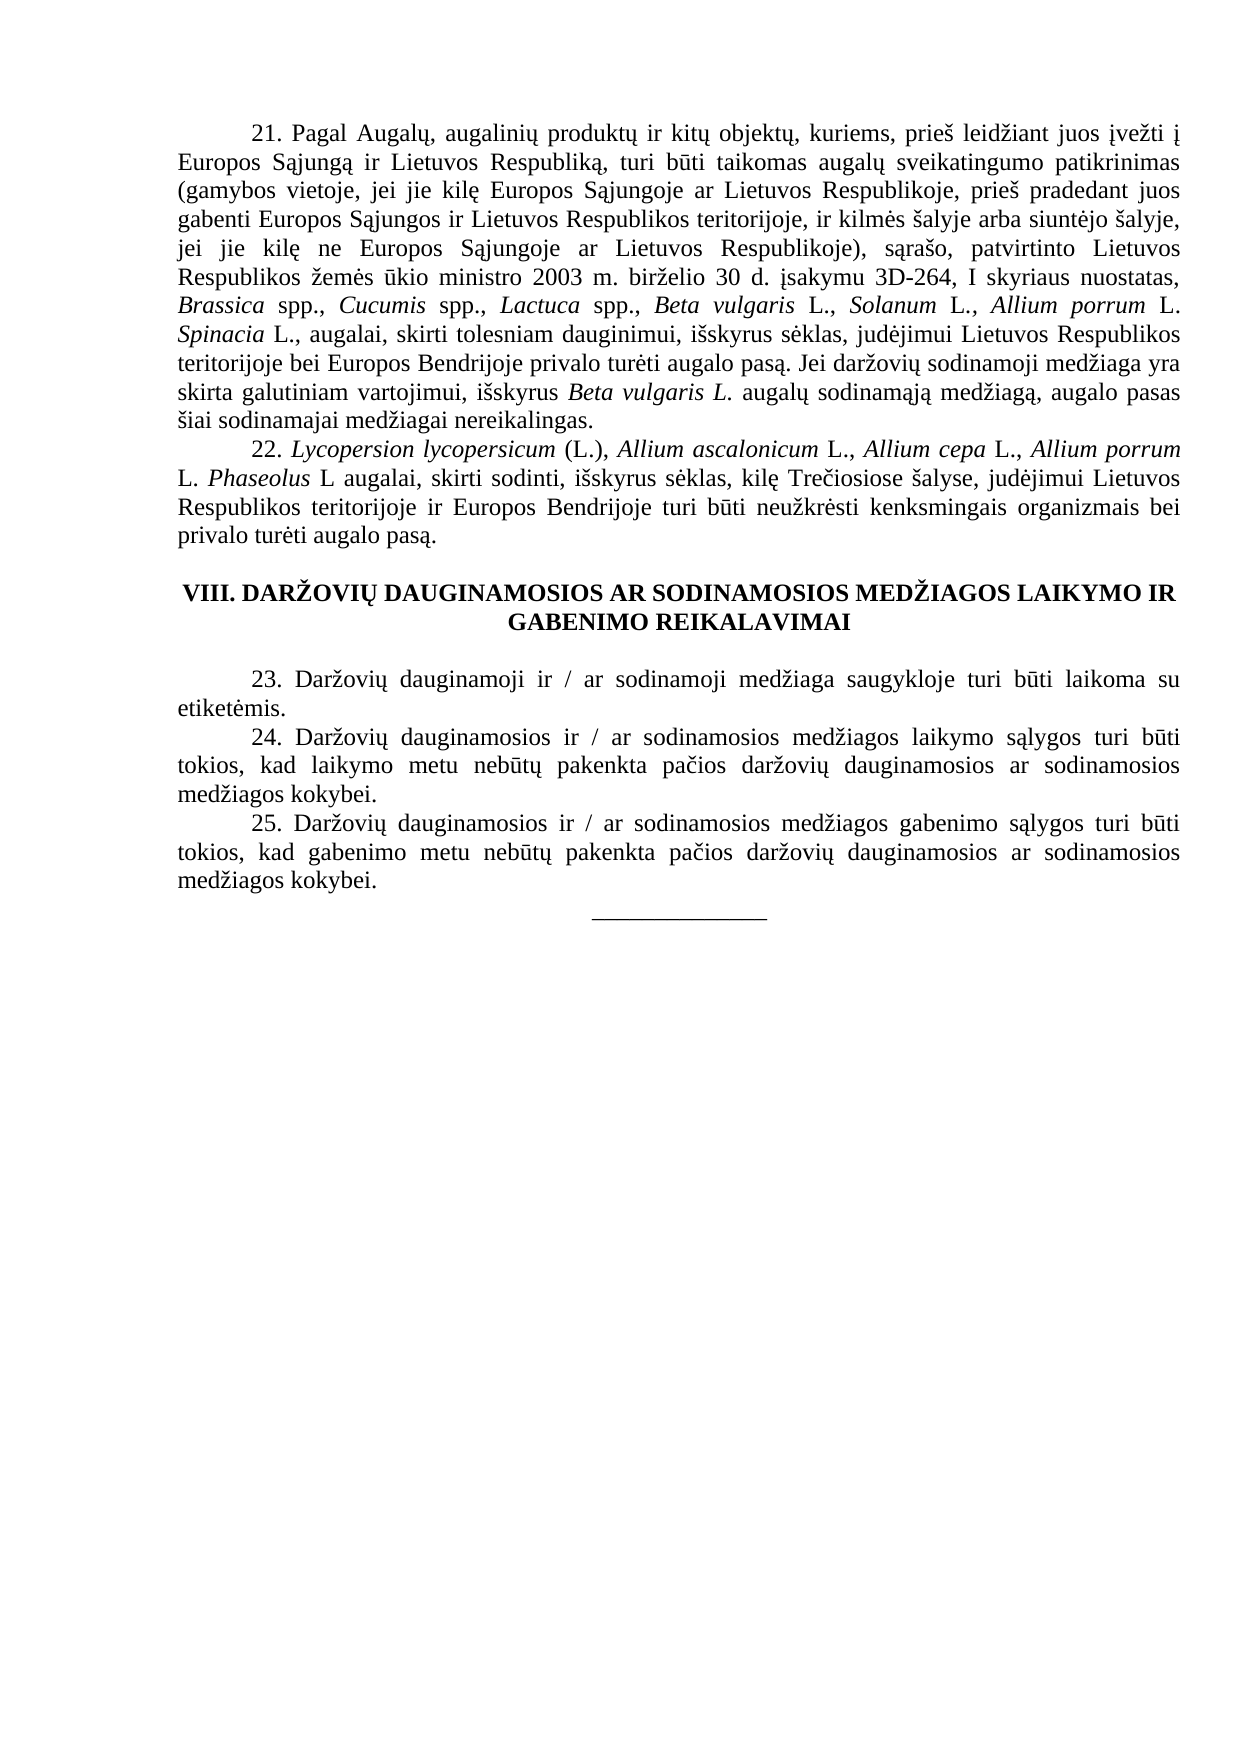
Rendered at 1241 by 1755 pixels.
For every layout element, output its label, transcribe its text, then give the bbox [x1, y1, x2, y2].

text 24. Daržovių dauginamosios ir / ar sodinamosios medžiagos laikymo sąlygos turi būti tokios, kad laikymo metu nebūtų pakenkta pačios daržovių dauginamosios ar sodinamosios medžiagos kokybei. [177, 722, 1181, 808]
text 22. Lycopersion lycopersicum (L.), Allium ascalonicum L., Allium cepa L., Allium porrum L. Phaseolus L augalai, skirti sodinti, išskyrus sėklas, kilę Trečiosiose šalyse, judėjimui Lietuvos Respublikos teritorijoje ir Europos Bendrijoje turi būti neužkrėsti kenksmingais organizmais bei privalo turėti augalo pasą. [177, 434, 1181, 549]
text ______________ [177, 894, 1181, 923]
text 23. Daržovių dauginamoji ir / ar sodinamoji medžiaga saugykloje turi būti laikoma su etiketėmis. [177, 664, 1181, 722]
text 25. Daržovių dauginamosios ir / ar sodinamosios medžiagos gabenimo sąlygos turi būti tokios, kad gabenimo metu nebūtų pakenkta pačios daržovių dauginamosios ar sodinamosios medžiagos kokybei. [177, 808, 1181, 894]
text 21. Pagal Augalų, augalinių produktų ir kitų objektų, kuriems, prieš leidžiant juos įvežti į Europos Sąjungą ir Lietuvos Respubliką, turi būti taikomas augalų sveikatingumo patikrinimas (gamybos vietoje, jei jie kilę Europos Sąjungoje ar Lietuvos Respublikoje, prieš pradedant juos gabenti Europos Sąjungos ir Lietuvos Respublikos teritorijoje, ir kilmės šalyje arba siuntėjo šalyje, jei jie kilę ne Europos Sąjungoje ar Lietuvos Respublikoje), sąrašo, patvirtinto Lietuvos Respublikos žemės ūkio ministro 2003 m. birželio 30 d. įsakymu 3D-264, I skyriaus nuostatas, Brassica spp., Cucumis spp., Lactuca spp., Beta vulgaris L., Solanum L., Allium porrum L. Spinacia L., augalai, skirti tolesniam dauginimui, išskyrus sėklas, judėjimui Lietuvos Respublikos teritorijoje bei Europos Bendrijoje privalo turėti augalo pasą. Jei daržovių sodinamoji medžiaga yra skirta galutiniam vartojimui, išskyrus Beta vulgaris L. augalų sodinamąją medžiagą, augalo pasas šiai sodinamajai medžiagai nereikalingas. [177, 118, 1181, 434]
text VIII. DARŽOVIŲ DAUGINAMOSIOS AR SODINAMOSIOS MEDŽIAGOS LAIKYMO IR GABENIMO REIKALAVIMAI [177, 578, 1181, 636]
